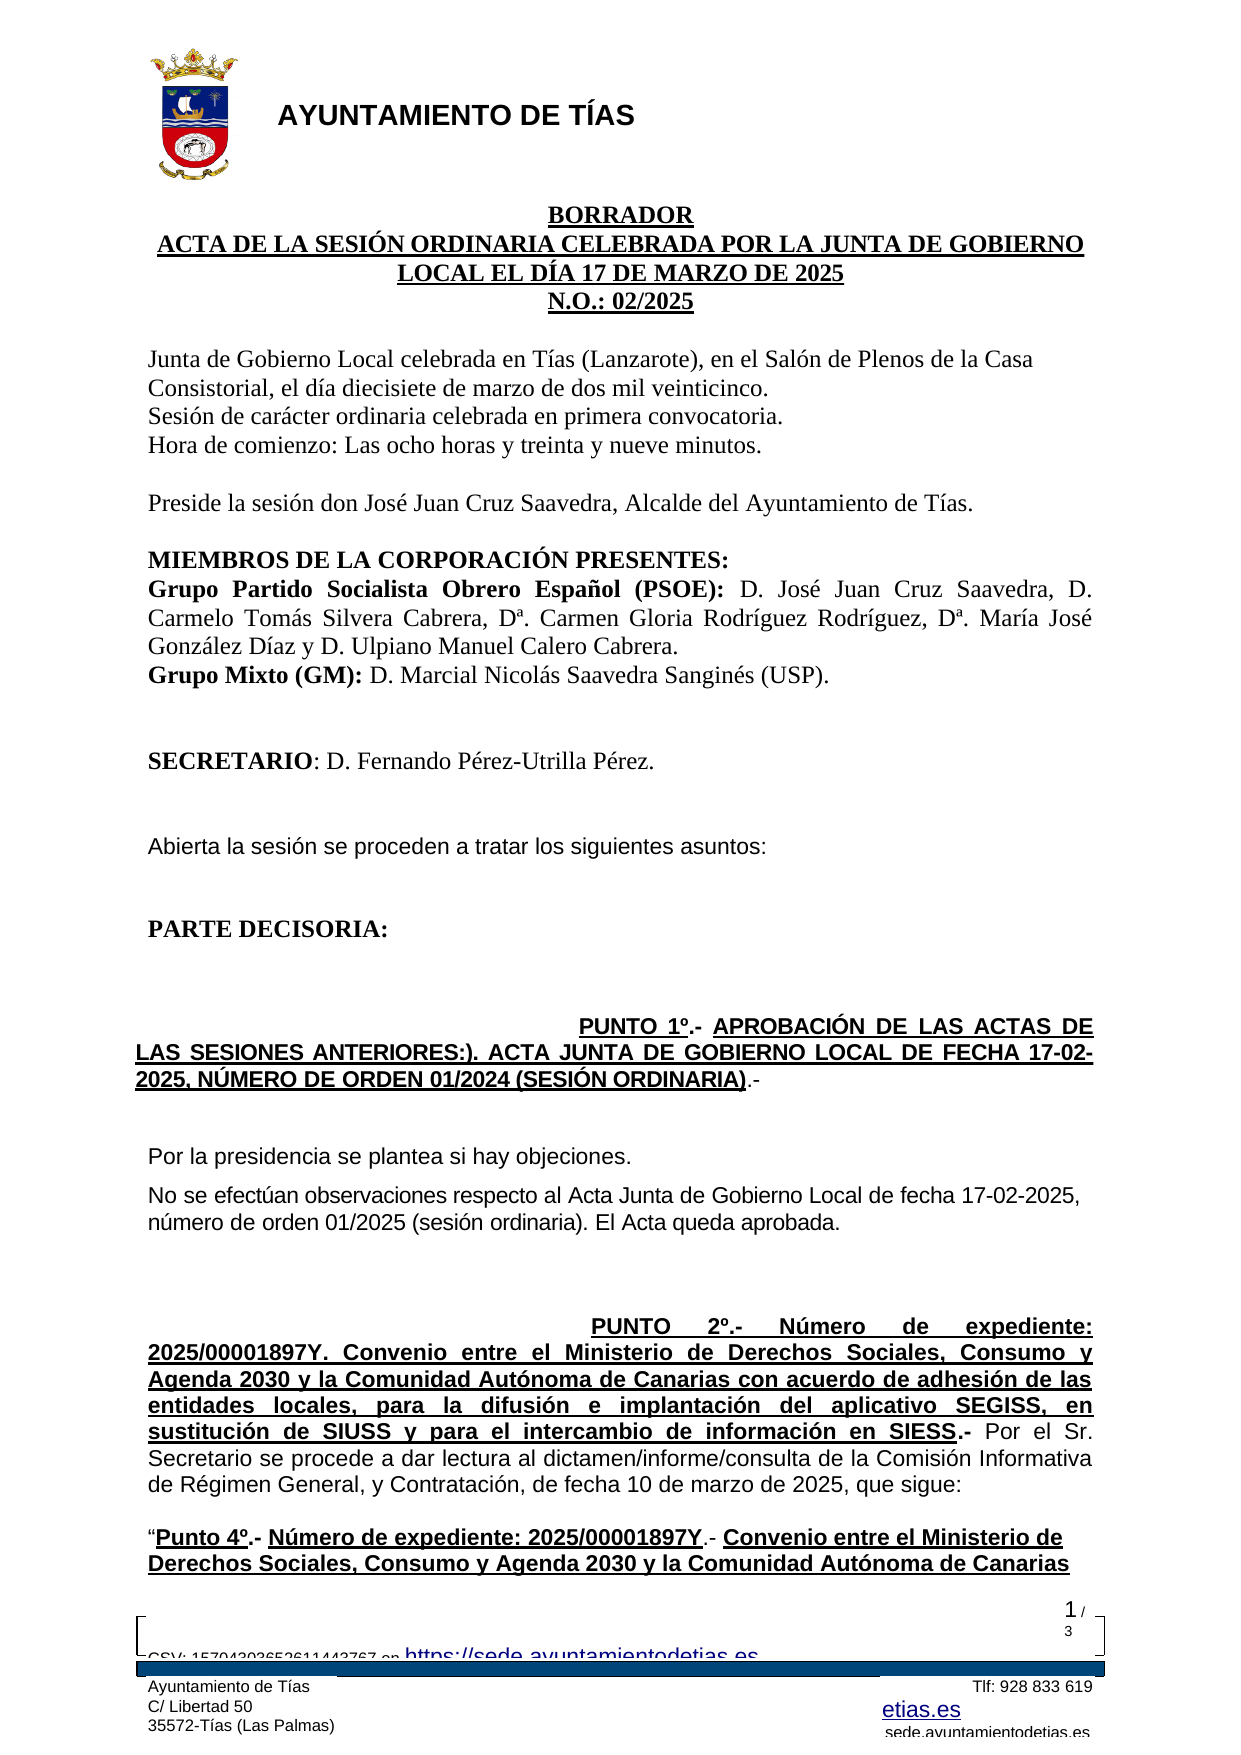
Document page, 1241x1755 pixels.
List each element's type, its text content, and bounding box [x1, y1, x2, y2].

text Sesión de carácter ordinaria celebrada en primera convocatoria. Hora de comienzo: Las ocho horas y treinta y nueve minutos. [148, 401, 786, 459]
subtitle “Punto 4º.- Número de expediente: 2025/00001897Y.- Convenio entre el Ministerio de Derechos Sociales, Consumo y Agenda 2030 y la Comunidad Autónoma de Canarias [148, 1524, 1105, 1576]
subtitle PARTE DECISORIA: [148, 914, 1105, 943]
text PUNTO 2º.- Número de expediente: 2025/00001897Y. Convenio entre el Ministerio de Derechos Sociales, Consumo y [148, 1313, 1093, 1362]
subtitle BORRADOR [156, 200, 1085, 229]
text Por la presidencia se plantea si hay objeciones. [148, 1143, 1105, 1170]
text N.O.: 02/2025 [156, 286, 1085, 315]
text SECRETARIO: D. Fernando Pérez-Utrilla Pérez. [148, 746, 1105, 775]
text Agenda 2030 y la Comunidad Autónoma de Canarias con acuerdo de adhesión de las entidades locales, para la difusión e implantación del aplicativo SEGISS, en [148, 1365, 1093, 1415]
subtitle 2025, NÚMERO DE ORDEN 01/2024 (SESIÓN ORDINARIA).- [135, 1065, 1093, 1092]
text Preside la sesión don José Juan Cruz Saavedra, Alcalde del Ayuntamiento de Tías. [148, 488, 1105, 516]
text MIEMBROS DE LA CORPORACIÓN PRESENTES: [148, 545, 1105, 574]
text Grupo Mixto (GM): D. Marcial Nicolás Saavedra Sanginés (USP). [148, 660, 1105, 689]
text LOCAL EL DÍA 17 DE MARZO DE 2025 [156, 255, 1085, 286]
text sustitución de SIUSS y para el intercambio de información en SIESS.- Por el Sr. Secretario se procede a dar lectura al dictamen/informe/consulta de la Comisión Informativa de Régimen General, y Contratación, de fecha 10 de marzo de 2025, que sigue: [148, 1417, 1093, 1497]
text Junta de Gobierno Local celebrada en Tías (Lanzarote), en el Salón de Plenos de la Casa Consistorial, el día diecisiete de marzo de dos mil veinticinco. [148, 344, 1105, 401]
text Abierta la sesión se proceden a tratar los siguientes asuntos: [148, 833, 1105, 859]
subtitle PUNTO 1º.- APROBACIÓN DE LAS ACTAS DE LAS SESIONES ANTERIORES:). ACTA JUNTA DE GOBIERNO LOCAL DE FECHA 17-02- [135, 1013, 1093, 1062]
text No se efectúan observaciones respecto al Acta Junta de Gobierno Local de fecha 17-02-2025, número de orden 01/2025 (sesión ordinaria). El Acta queda aprobada. [148, 1182, 1105, 1235]
text Grupo Partido Socialista Obrero Español (PSOE): D. José Juan Cruz Saavedra, D. Carmelo Tomás Silvera Cabrera, Dª. Carmen Gloria Rodríguez Rodríguez, Dª. María José González Díaz y D. Ulpiano Manuel Calero Cabrera. [148, 574, 1093, 660]
text ACTA DE LA SESIÓN ORDINARIA CELEBRADA POR LA JUNTA DE GOBIERNO [156, 229, 1085, 254]
